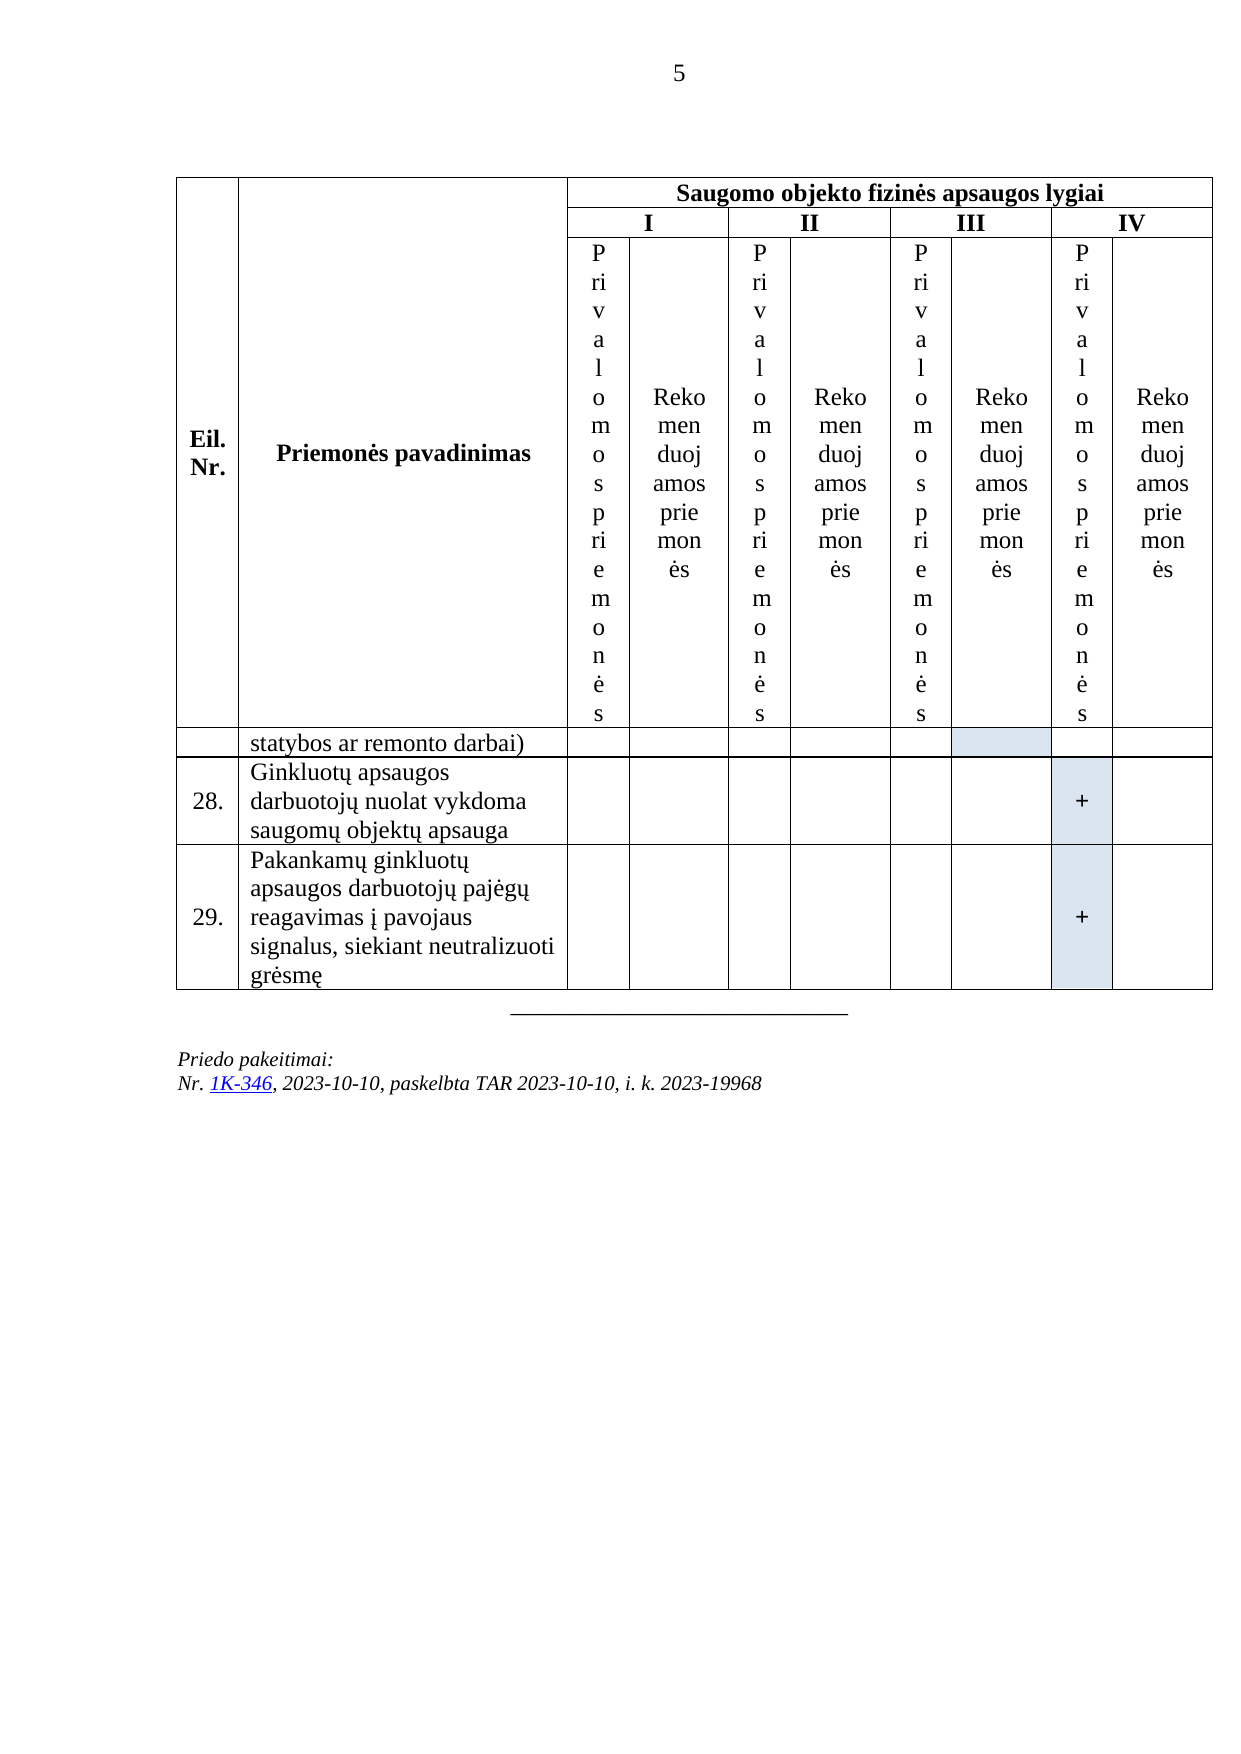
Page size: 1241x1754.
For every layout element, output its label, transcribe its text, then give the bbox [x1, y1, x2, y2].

table_cell Privalomos priemonės [891, 238, 951, 727]
table_cell Rekomenduojamos priemonės [791, 238, 890, 727]
table_cell [630, 758, 728, 844]
table_cell [177, 728, 238, 756]
table_cell [568, 845, 629, 988]
table_cell Privalomos priemonės [729, 238, 790, 727]
table_header Eil. Nr. [177, 178, 238, 727]
table_header Priemonės pavadinimas [239, 178, 567, 727]
table_cell Privalomos priemonės [1052, 238, 1112, 727]
table_cell Privalomos priemonės [568, 238, 629, 727]
table_cell Rekomenduojamos priemonės [952, 238, 1051, 727]
table_cell [952, 758, 1051, 844]
table_cell III [891, 208, 1051, 237]
table_cell [952, 728, 1051, 756]
table_cell [568, 758, 629, 844]
table_cell [891, 845, 951, 988]
table_cell [791, 845, 890, 988]
table_cell [729, 758, 790, 844]
table_cell II [729, 208, 890, 237]
table_cell [630, 728, 728, 756]
table_cell 29. [177, 845, 238, 988]
text Nr. 1K-346, 2023-10-10, paskelbta TAR 2023-10-10, i. k. 2023-19968 [177, 1071, 1181, 1095]
table_cell [1113, 728, 1212, 756]
table_cell Rekomenduojamos priemonės [630, 238, 728, 727]
table_cell Ginkluotų apsaugos darbuotojų nuolat vykdoma saugomų objektų apsauga [239, 758, 567, 844]
table_cell [729, 845, 790, 988]
table_cell + [1052, 845, 1112, 988]
table_cell [791, 758, 890, 844]
table_header Saugomo objekto fizinės apsaugos lygiai [568, 178, 1212, 207]
table_cell [791, 728, 890, 756]
table_cell [729, 728, 790, 756]
table_cell statybos ar remonto darbai) [239, 728, 567, 756]
table_cell [891, 728, 951, 756]
table_cell + [1052, 758, 1112, 844]
text ___________________________ [177, 990, 1181, 1018]
table_cell [891, 758, 951, 844]
text Priedo pakeitimai: [177, 1047, 1181, 1071]
table_cell IV [1052, 208, 1212, 237]
table_cell Pakankamų ginkluotų apsaugos darbuotojų pajėgų reagavimas į pavojaus signalus, siekiant neutralizuoti grėsmę [239, 845, 567, 988]
table_cell [1052, 728, 1112, 756]
table_cell [952, 845, 1051, 988]
table_cell [1113, 758, 1212, 844]
table_cell Rekomenduojamos priemonės [1113, 238, 1212, 727]
table_cell [568, 728, 629, 756]
table_cell [630, 845, 728, 988]
table_cell [1113, 845, 1212, 988]
table_cell I [568, 208, 728, 237]
table_cell 28. [177, 758, 238, 844]
